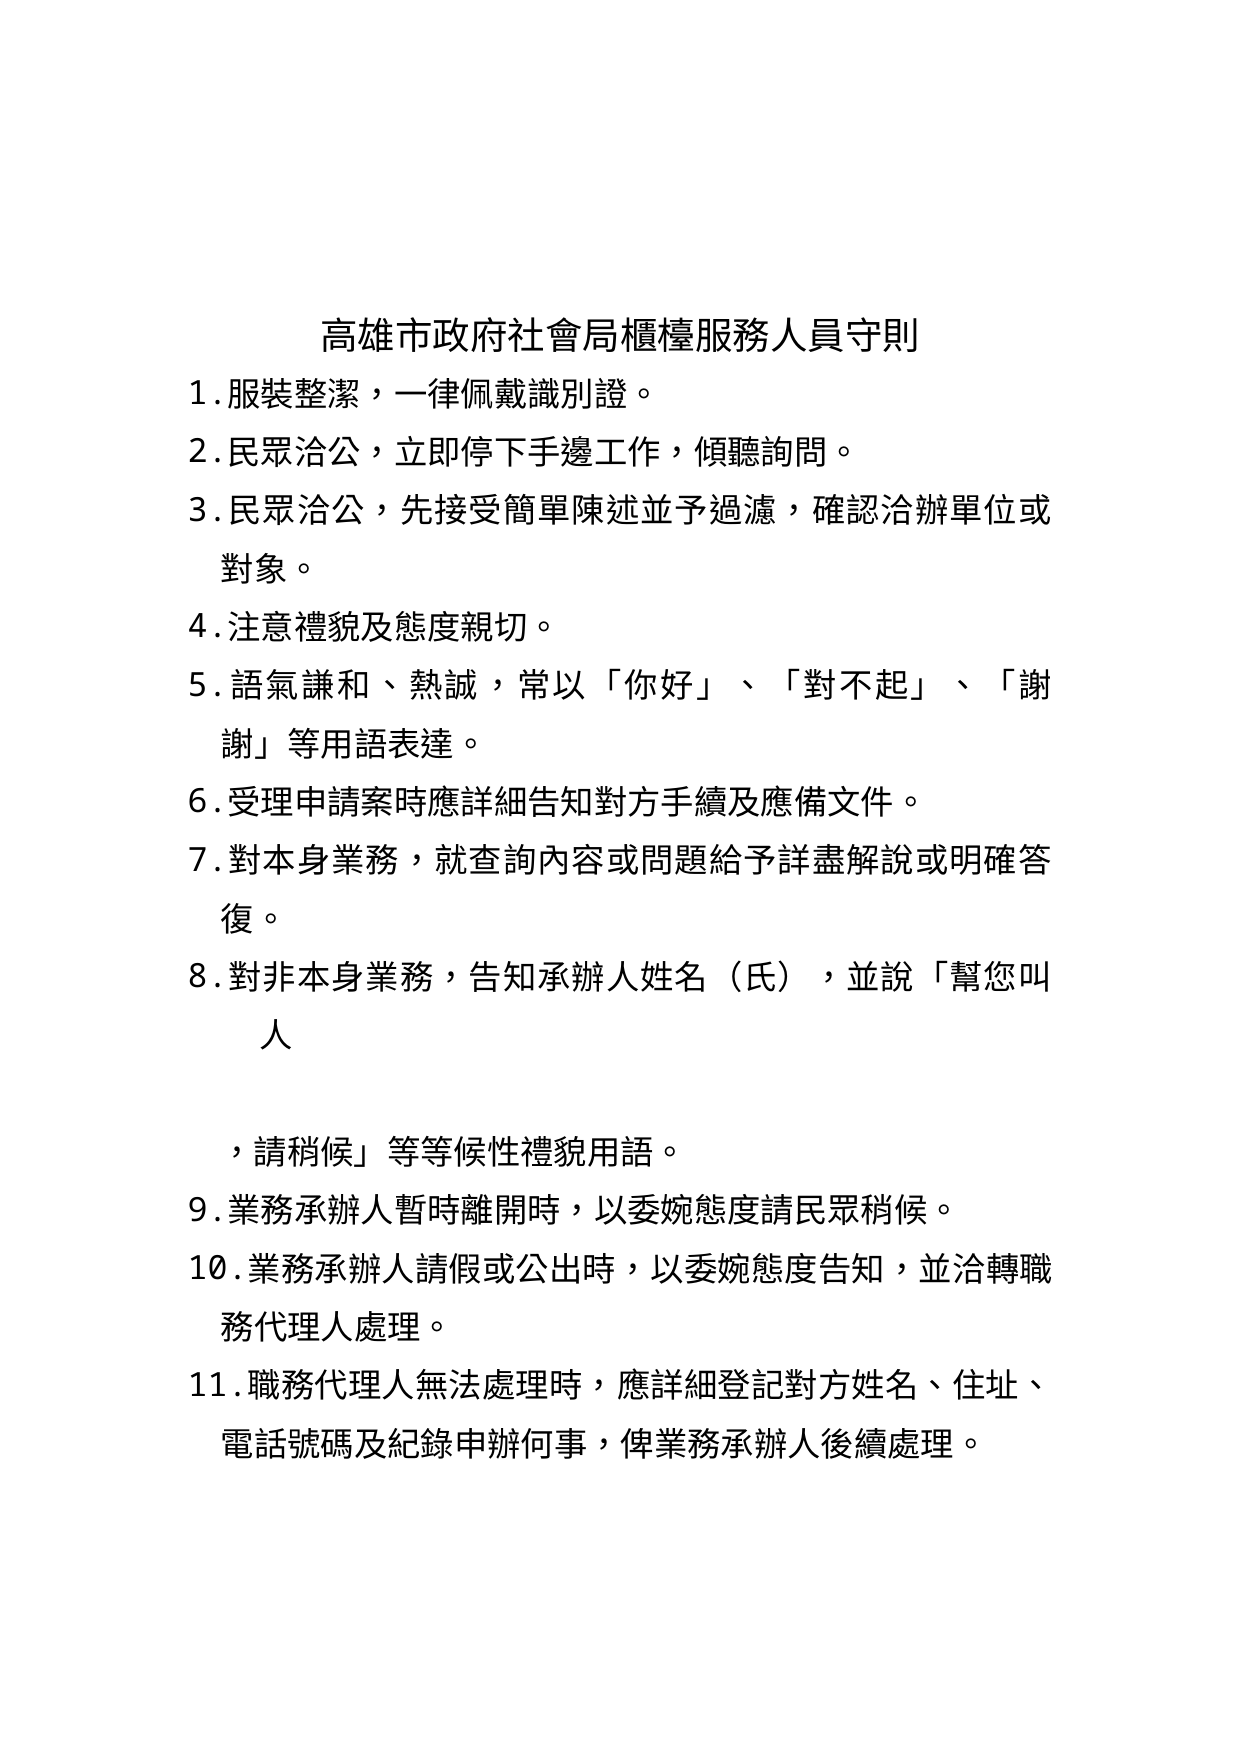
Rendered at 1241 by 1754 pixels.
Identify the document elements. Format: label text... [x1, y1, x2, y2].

text 11.職務代理人無法處理時，應詳細登記對方姓名、住址、電話號碼及紀錄申辦何事，俾業務承辦人後續處理。 [187, 1344, 1053, 1460]
text 10.業務承辦人請假或公出時，以委婉態度告知，並洽轉職務代理人處理。 [187, 1227, 1053, 1344]
text 4.注意禮貌及態度親切。 [187, 585, 1053, 644]
text ，請稍候」等等候性禮貌用語。 [220, 1110, 1053, 1169]
text 9.業務承辦人暫時離開時，以委婉態度請民眾稍候。 [187, 1169, 1053, 1227]
text 高雄市政府社會局櫃檯服務人員守則 [187, 294, 1053, 352]
text 1.服裝整潔，一律佩戴識別證。 [187, 352, 1053, 410]
text 7.對本身業務，就查詢內容或問題給予詳盡解說或明確答復。 [187, 819, 1053, 935]
text 2.民眾洽公，立即停下手邊工作，傾聽詢問。 [187, 410, 1053, 469]
text 8.對非本身業務，告知承辦人姓名（氏），並說「幫您叫人 [187, 935, 1053, 1052]
text 3.民眾洽公，先接受簡單陳述並予過濾，確認洽辦單位或對象。 [187, 469, 1053, 585]
text 6.受理申請案時應詳細告知對方手續及應備文件。 [187, 760, 1053, 819]
text 5.語氣謙和、熱誠，常以「你好」、「對不起」、「謝謝」等用語表達。 [187, 644, 1053, 760]
